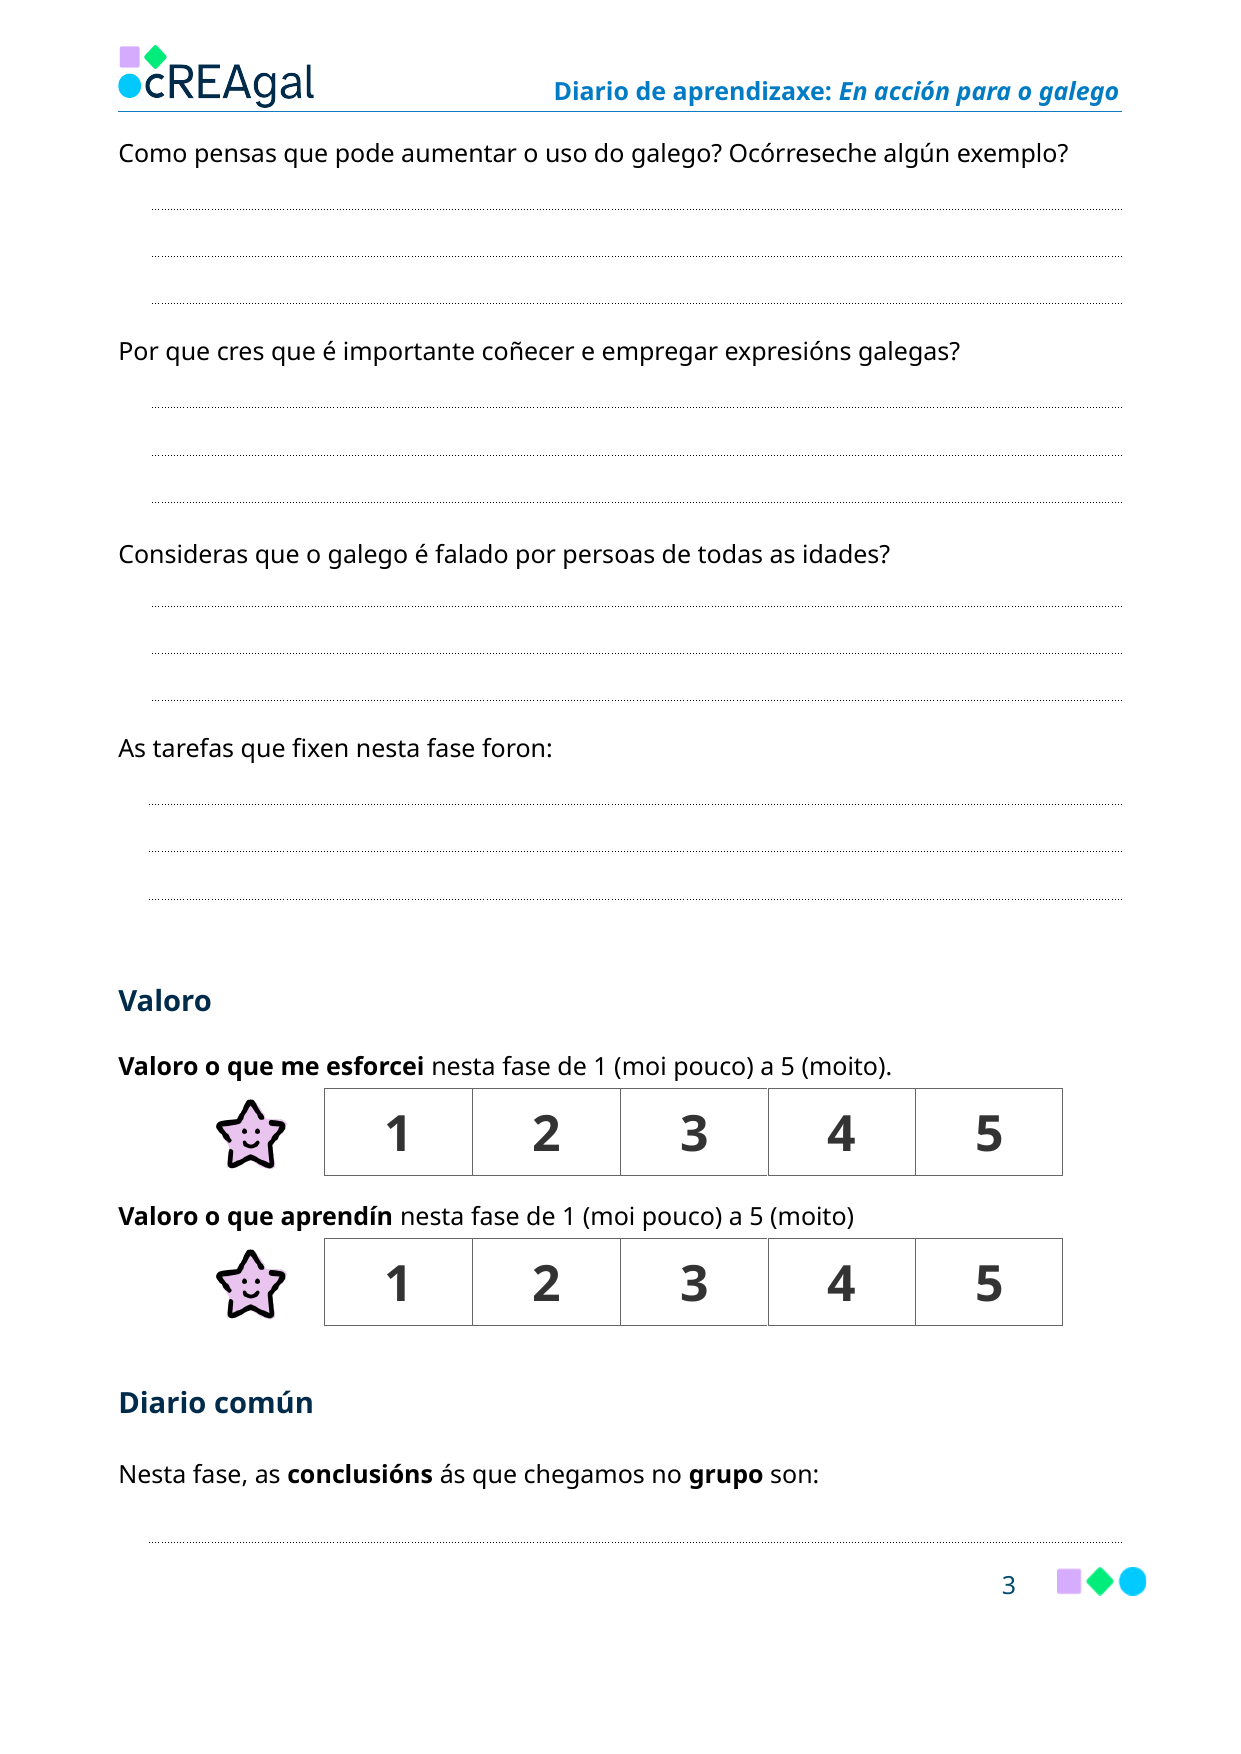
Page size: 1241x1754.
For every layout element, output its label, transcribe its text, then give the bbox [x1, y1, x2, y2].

table_header 3 [621, 1239, 767, 1325]
picture [1057, 1567, 1130, 1596]
table_cell [151, 210, 1122, 257]
table_header 1 [325, 1089, 472, 1175]
table_header 1 [325, 1239, 472, 1325]
table_cell [151, 654, 1122, 701]
text Como pensas que pode aumentar o uso do galego? Ocórreseche algún exemplo? [118, 135, 1122, 169]
table_header 2 [473, 1089, 620, 1175]
table_header 3 [621, 1089, 767, 1175]
table_header [151, 373, 1122, 408]
picture [118, 45, 314, 108]
text As tarefas que fixen nesta fase foron: [118, 731, 1122, 765]
table_header 5 [916, 1089, 1062, 1175]
table_header [148, 1496, 1122, 1543]
text Valoro o que me esforcei nesta fase de 1 (moi pouco) a 5 (moito). [118, 1048, 1122, 1083]
picture [1136, 1584, 1147, 1596]
table_header [151, 571, 1122, 607]
table_cell [151, 257, 1122, 304]
picture [208, 1243, 293, 1324]
table_cell [151, 456, 1122, 503]
subtitle Valoro [118, 981, 1122, 1020]
table_cell [148, 805, 1122, 852]
table_header [148, 770, 1122, 805]
table_cell [151, 607, 1122, 654]
text Consideras que o galego é falado por persoas de todas as idades? [118, 537, 1122, 571]
picture [208, 1093, 293, 1174]
table_header 4 [769, 1089, 915, 1175]
picture [1137, 1567, 1147, 1578]
text Por que cres que é importante coñecer e empregar expresións galegas? [118, 334, 1122, 368]
text Valoro o que aprendín nesta fase de 1 (moi pouco) a 5 (moito) [118, 1199, 1122, 1233]
table_header [151, 174, 1122, 210]
table_header 2 [473, 1239, 620, 1325]
table_header 4 [769, 1239, 915, 1325]
table_header [177, 1088, 324, 1176]
table_header 5 [916, 1239, 1062, 1325]
table_cell [148, 853, 1122, 900]
subtitle Diario común [118, 1382, 1122, 1422]
table_cell [151, 409, 1122, 456]
table_header [177, 1238, 324, 1326]
text Nesta fase, as conclusións ás que chegamos no grupo son: [118, 1457, 1122, 1491]
